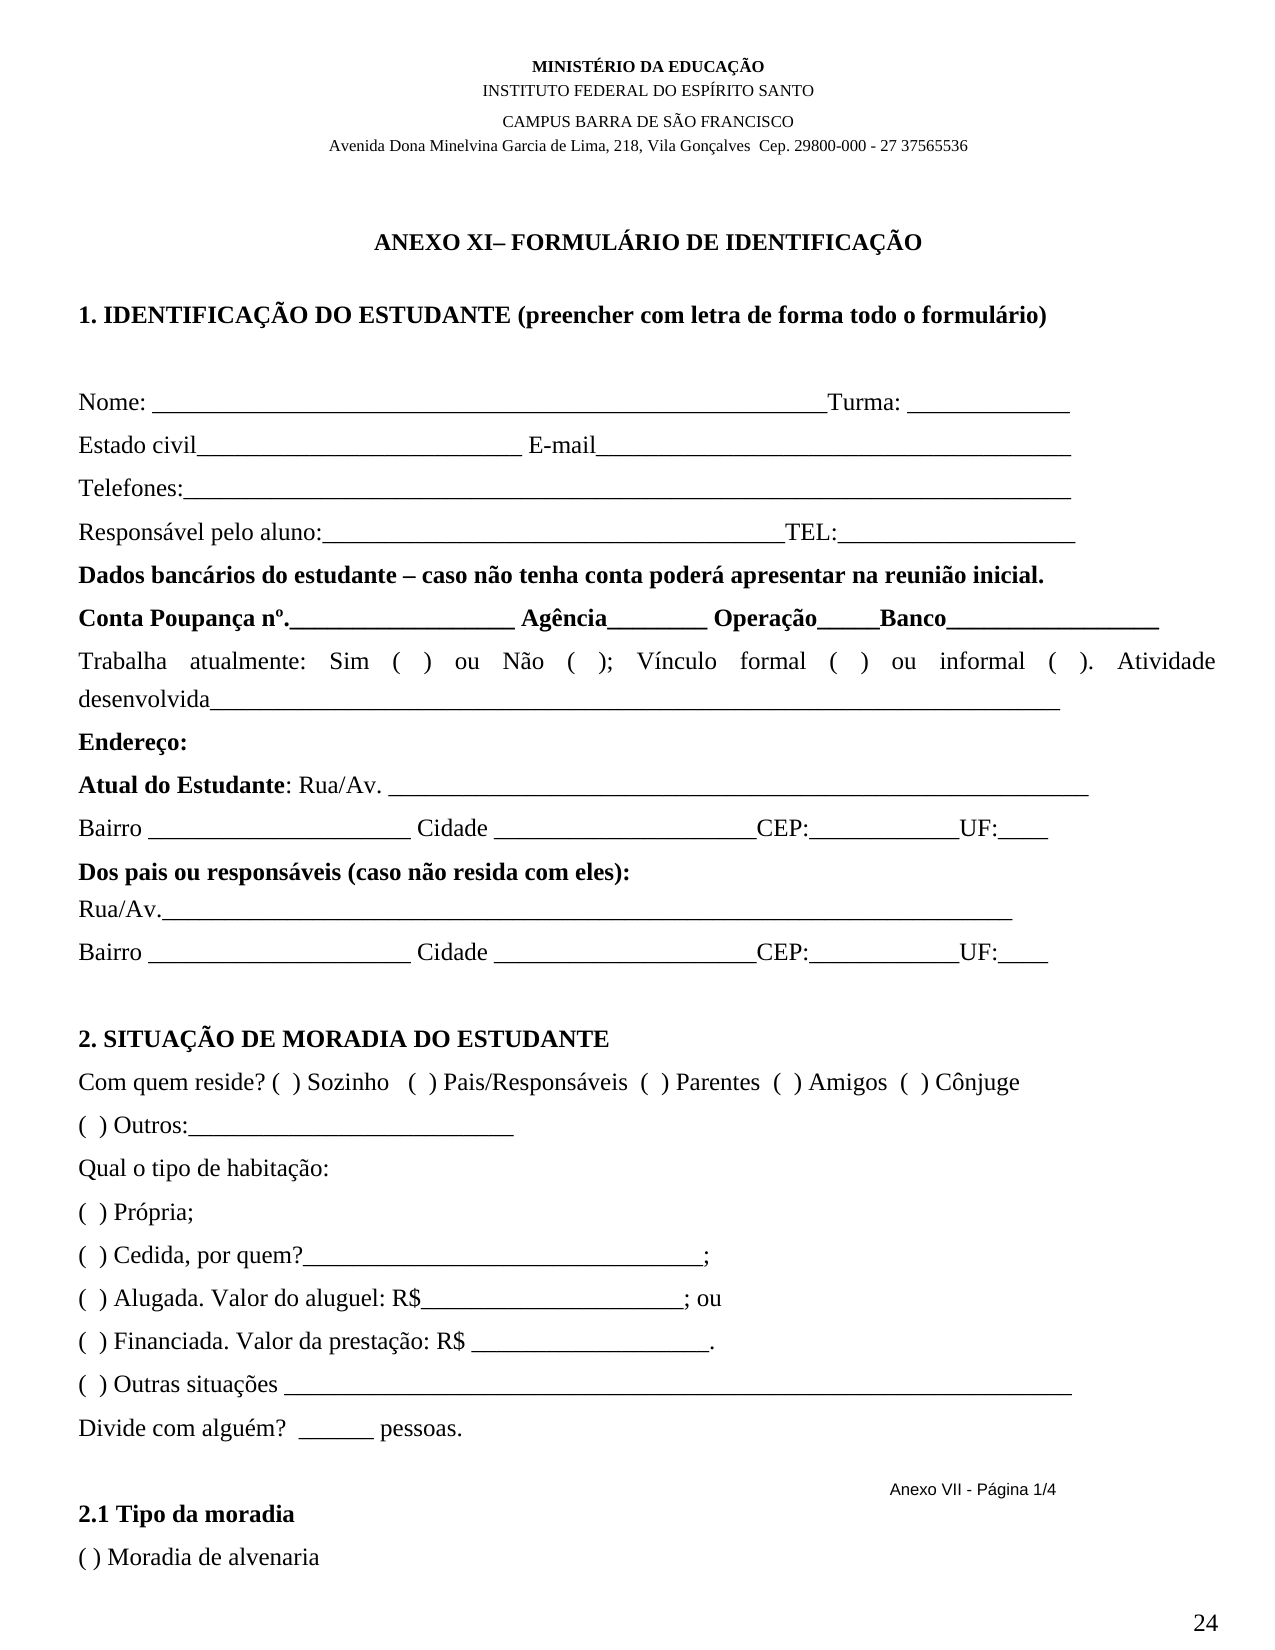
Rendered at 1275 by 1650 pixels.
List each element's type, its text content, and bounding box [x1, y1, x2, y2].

text 1. IDENTIFICAÇÃO DO ESTUDANTE (preencher com letra de forma todo o formulário) [78, 301, 1218, 329]
text 2.1 Tipo da moradia [78, 1499, 1218, 1528]
text Qual o tipo de habitação: [78, 1153, 1218, 1182]
text Endereço: [78, 727, 1218, 756]
text Estado civil__________________________ E-mail______________________________________ [78, 430, 1218, 459]
text ( ) Outros:__________________________ [78, 1110, 1218, 1139]
text Com quem reside? ( ) Sozinho ( ) Pais/Responsáveis ( ) Parentes ( ) Amigos ( ) Cônjuge [78, 1067, 1218, 1096]
text ( ) Outras situações _______________________________________________________________ [78, 1369, 1218, 1398]
text ( ) Cedida, por quem?________________________________; [78, 1240, 1218, 1268]
text Nome: ______________________________________________________Turma: _____________ [78, 387, 1218, 416]
text Conta Poupança nº.__________________ Agência________ Operação_____Banco_________________ [78, 603, 1218, 632]
text Dos pais ou responsáveis (caso não resida com eles): Rua/Av.____________________________________________________________________ [78, 857, 1218, 923]
text Bairro _____________________ Cidade _____________________CEP:____________UF:____ [78, 937, 1218, 966]
text Atual do Estudante: Rua/Av. ________________________________________________________ [78, 770, 1218, 799]
text Divide com alguém? ______ pessoas. [78, 1413, 1218, 1441]
text 2. SITUAÇÃO DE MORADIA DO ESTUDANTE [78, 1024, 1218, 1052]
text Bairro _____________________ Cidade _____________________CEP:____________UF:____ [78, 813, 1218, 842]
text Trabalha atualmente: Sim ( ) ou Não ( ); Vínculo formal ( ) ou informal ( ). Atividade desenvolvida____________________________________________________________________ [78, 646, 1218, 712]
text Dados bancários do estudante – caso não tenha conta poderá apresentar na reunião inicial. [78, 560, 1218, 589]
text ( ) Própria; [78, 1197, 1218, 1225]
text ANEXO XI– FORMULÁRIO DE IDENTIFICAÇÃO [78, 228, 1218, 255]
text Responsável pelo aluno:_____________________________________TEL:___________________ [78, 517, 1218, 546]
text Telefones:_______________________________________________________________________ [78, 473, 1218, 502]
text ( ) Moradia de alvenaria [78, 1542, 1218, 1571]
text ( ) Alugada. Valor do aluguel: R$_____________________; ou [78, 1283, 1218, 1312]
text ( ) Financiada. Valor da prestação: R$ ___________________. [78, 1326, 1218, 1355]
